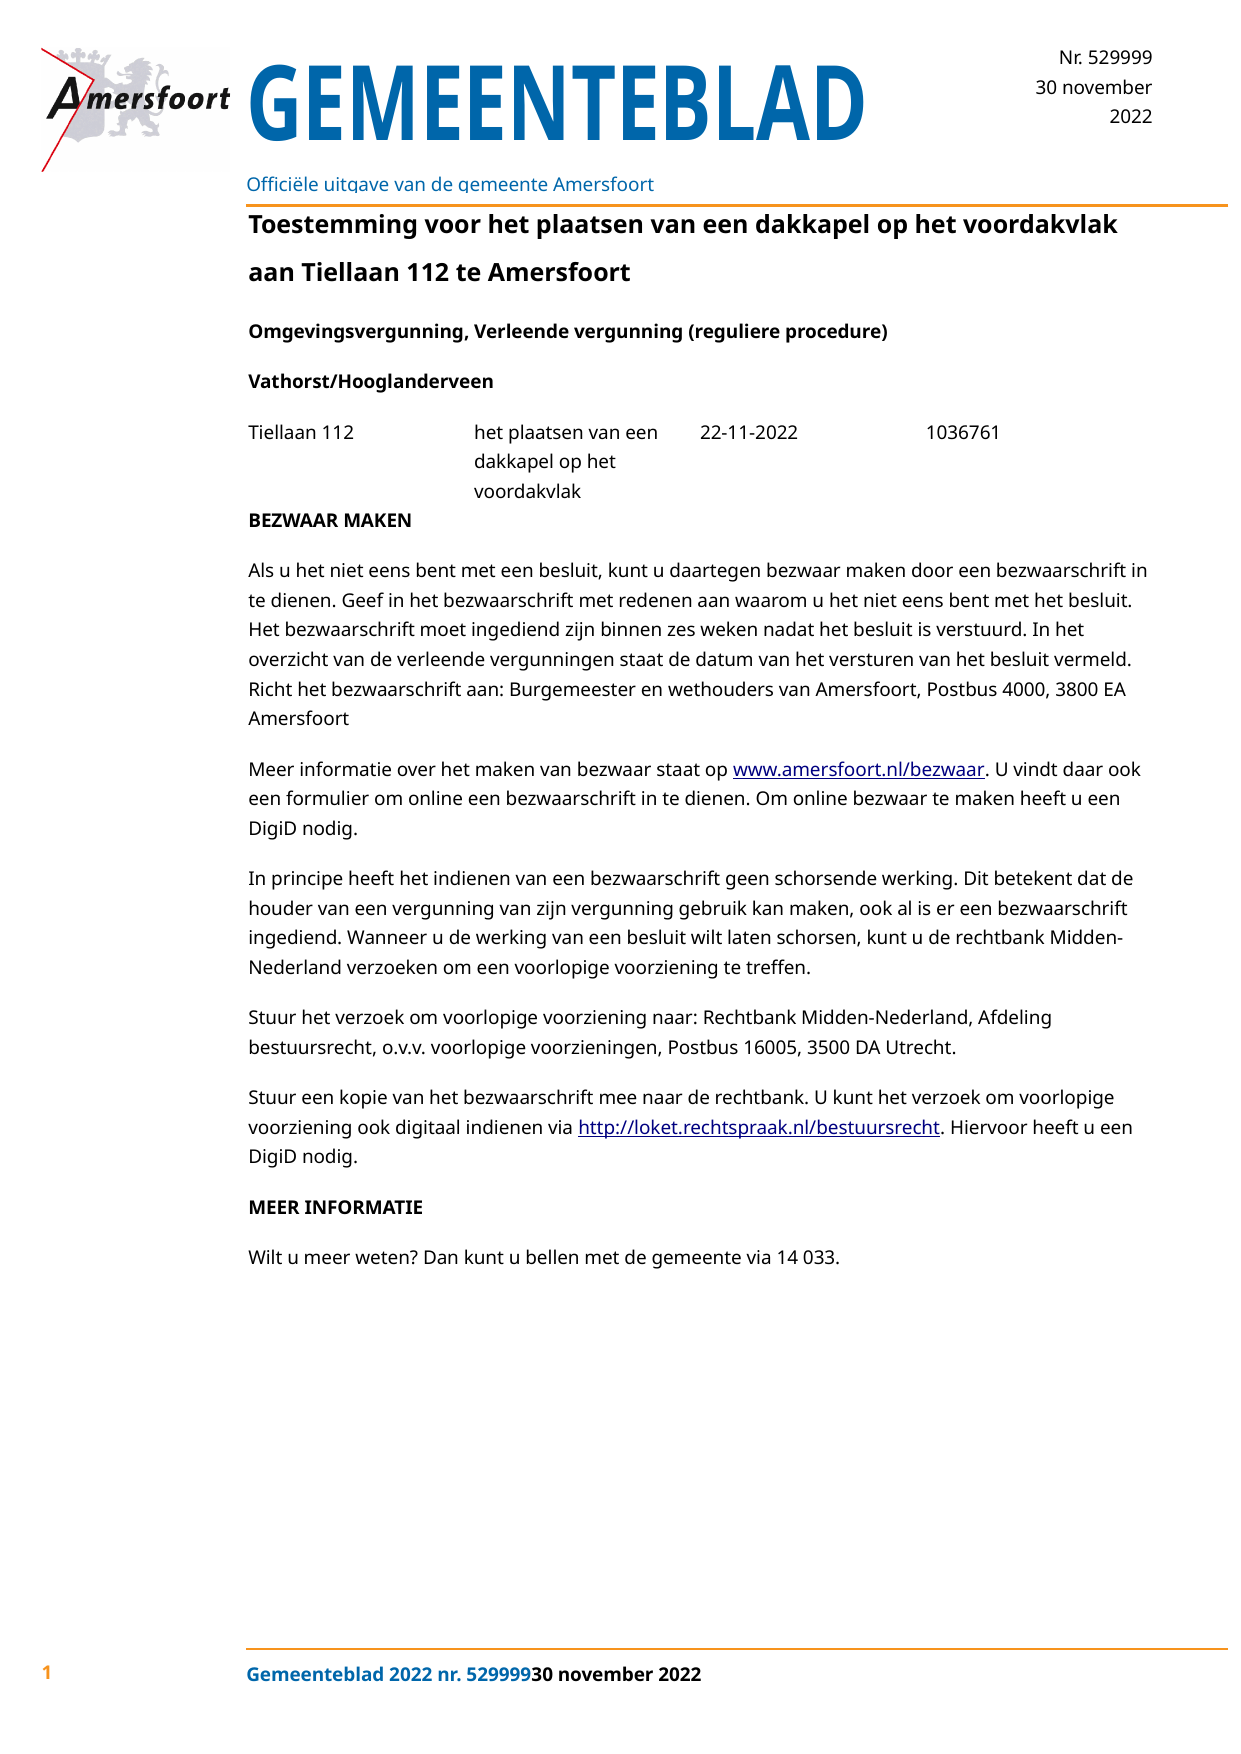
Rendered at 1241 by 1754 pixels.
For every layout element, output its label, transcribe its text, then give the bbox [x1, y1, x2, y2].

table_header Tiellaan 112 [248, 419, 474, 504]
text In principe heeft het indienen van een bezwaarschrift geen schorsende werking. Dit betekent dat de houder van een vergunning van zijn vergunning gebruik kan maken, ook al is er een bezwaarschrift ingediend. Wanneer u de werking van een besluit wilt laten schorsen, kunt u de rechtbank Midden-Nederland verzoeken om een voorlopige voorziening te treffen. [248, 865, 1152, 980]
picture [41, 47, 231, 172]
text Toestemming voor het plaatsen van een dakkapel op het voordakvlak aan Tiellaan 112 te Amersfoort [248, 207, 1152, 288]
text Meer informatie over het maken van bezwaar staat op www.amersfoort.nl/bezwaar. U vindt daar ook een formulier om online een bezwaarschrift in te dienen. Om online bezwaar te maken heeft u een DigiD nodig. [248, 756, 1152, 841]
text Omgevingsvergunning, Verleende vergunning (reguliere procedure) [248, 318, 1152, 344]
text BEZWAAR MAKEN [248, 507, 1152, 533]
text Vathorst/Hooglanderveen [248, 368, 1152, 394]
table_header 22-11-2022 [700, 419, 926, 504]
table_header het plaatsen van een dakkapel op het voordakvlak [474, 419, 700, 504]
text Wilt u meer weten? Dan kunt u bellen met de gemeente via 14 033. [248, 1244, 1152, 1270]
text Stuur het verzoek om voorlopige voorziening naar: Rechtbank Midden-Nederland, Afdeling bestuursrecht, o.v.v. voorlopige voorzieningen, Postbus 16005, 3500 DA Utrecht. [248, 1004, 1152, 1060]
table_header 1036761 [926, 419, 1152, 504]
text MEER INFORMATIE [248, 1194, 1152, 1220]
text Stuur een kopie van het bezwaarschrift mee naar de rechtbank. U kunt het verzoek om voorlopige voorziening ook digitaal indienen via http://loket.rechtspraak.nl/bestuursrecht. Hiervoor heeft u een DigiD nodig. [248, 1084, 1152, 1169]
text Als u het niet eens bent met een besluit, kunt u daartegen bezwaar maken door een bezwaarschrift in te dienen. Geef in het bezwaarschrift met redenen aan waarom u het niet eens bent met het besluit. Het bezwaarschrift moet ingediend zijn binnen zes weken nadat het besluit is verstuurd. In het overzicht van de verleende vergunningen staat de datum van het versturen van het besluit vermeld. Richt het bezwaarschrift aan: Burgemeester en wethouders van Amersfoort, Postbus 4000, 3800 EA Amersfoort [248, 557, 1152, 731]
